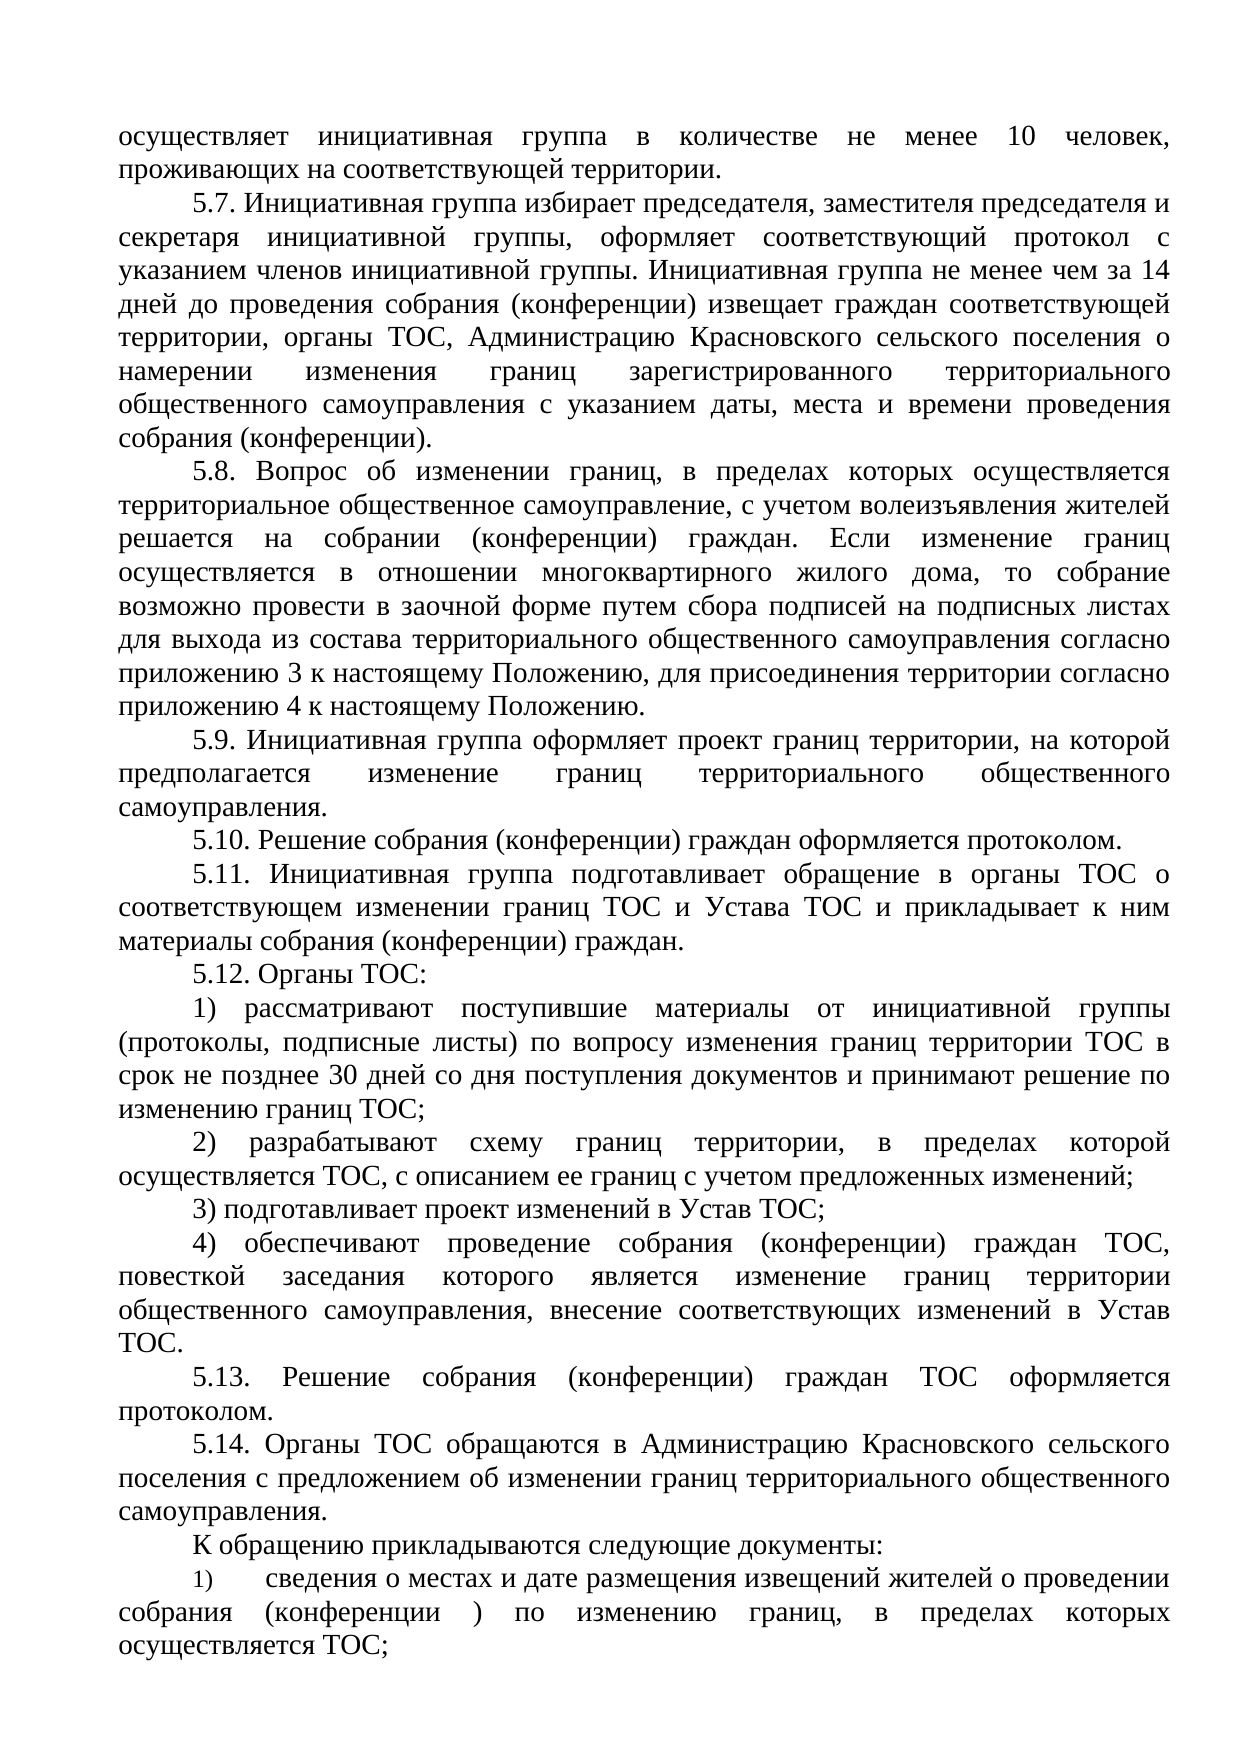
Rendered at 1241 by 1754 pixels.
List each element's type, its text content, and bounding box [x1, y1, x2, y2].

text осуществляет инициативная группа в количестве не менее 10 человек, проживающих на соответствующей территории. [118, 118, 1171, 185]
text 3) подготавливает проект изменений в Устав ТОС; [118, 1191, 1171, 1225]
list сведения о местах и дате размещения извещений жителей о проведении собрания (конференции ) по изменению границ, в пределах которых осуществляется ТОС; [118, 1560, 1171, 1661]
text 5.13. Решение собрания (конференции) граждан ТОС оформляется протоколом. [118, 1359, 1171, 1426]
text 5.7. Инициативная группа избирает председателя, заместителя председателя и секретаря инициативной группы, оформляет соответствующий протокол с указанием членов инициативной группы. Инициативная группа не менее чем за 14 дней до проведения собрания (конференции) извещает граждан соответствующей территории, органы ТОС, Администрацию Красновского сельского поселения о намерении изменения границ зарегистрированного территориального общественного самоуправления с указанием даты, места и времени проведения собрания (конференции). [118, 185, 1171, 453]
text 5.14. Органы ТОС обращаются в Администрацию Красновского сельского поселения с предложением об изменении границ территориального общественного самоуправления. [118, 1426, 1171, 1527]
text 5.11. Инициативная группа подготавливает обращение в органы ТОС о соответствующем изменении границ ТОС и Устава ТОС и прикладывает к ним материалы собрания (конференции) граждан. [118, 856, 1171, 957]
text 5.10. Решение собрания (конференции) граждан оформляется протоколом. [118, 822, 1171, 856]
text 5.12. Органы ТОС: [118, 957, 1171, 990]
text 1) рассматривают поступившие материалы от инициативной группы (протоколы, подписные листы) по вопросу изменения границ территории ТОС в срок не позднее 30 дней со дня поступления документов и принимают решение по изменению границ ТОС; [118, 990, 1171, 1124]
text 4) обеспечивают проведение собрания (конференции) граждан ТОС, повесткой заседания которого является изменение границ территории общественного самоуправления, внесение соответствующих изменений в Устав ТОС. [118, 1225, 1171, 1359]
text 5.8. Вопрос об изменении границ, в пределах которых осуществляется территориальное общественное самоуправление, с учетом волеизъявления жителей решается на собрании (конференции) граждан. Если изменение границ осуществляется в отношении многоквартирного жилого дома, то собрание возможно провести в заочной форме путем сбора подписей на подписных листах для выхода из состава территориального общественного самоуправления согласно приложению 3 к настоящему Положению, для присоединения территории согласно приложению 4 к настоящему Положению. [118, 453, 1171, 722]
text К обращению прикладываются следующие документы: [118, 1527, 1171, 1560]
text 5.9. Инициативная группа оформляет проект границ территории, на которой предполагается изменение границ территориального общественного самоуправления. [118, 722, 1171, 822]
text 2) разрабатывают схему границ территории, в пределах которой осуществляется ТОС, с описанием ее границ с учетом предложенных изменений; [118, 1124, 1171, 1191]
